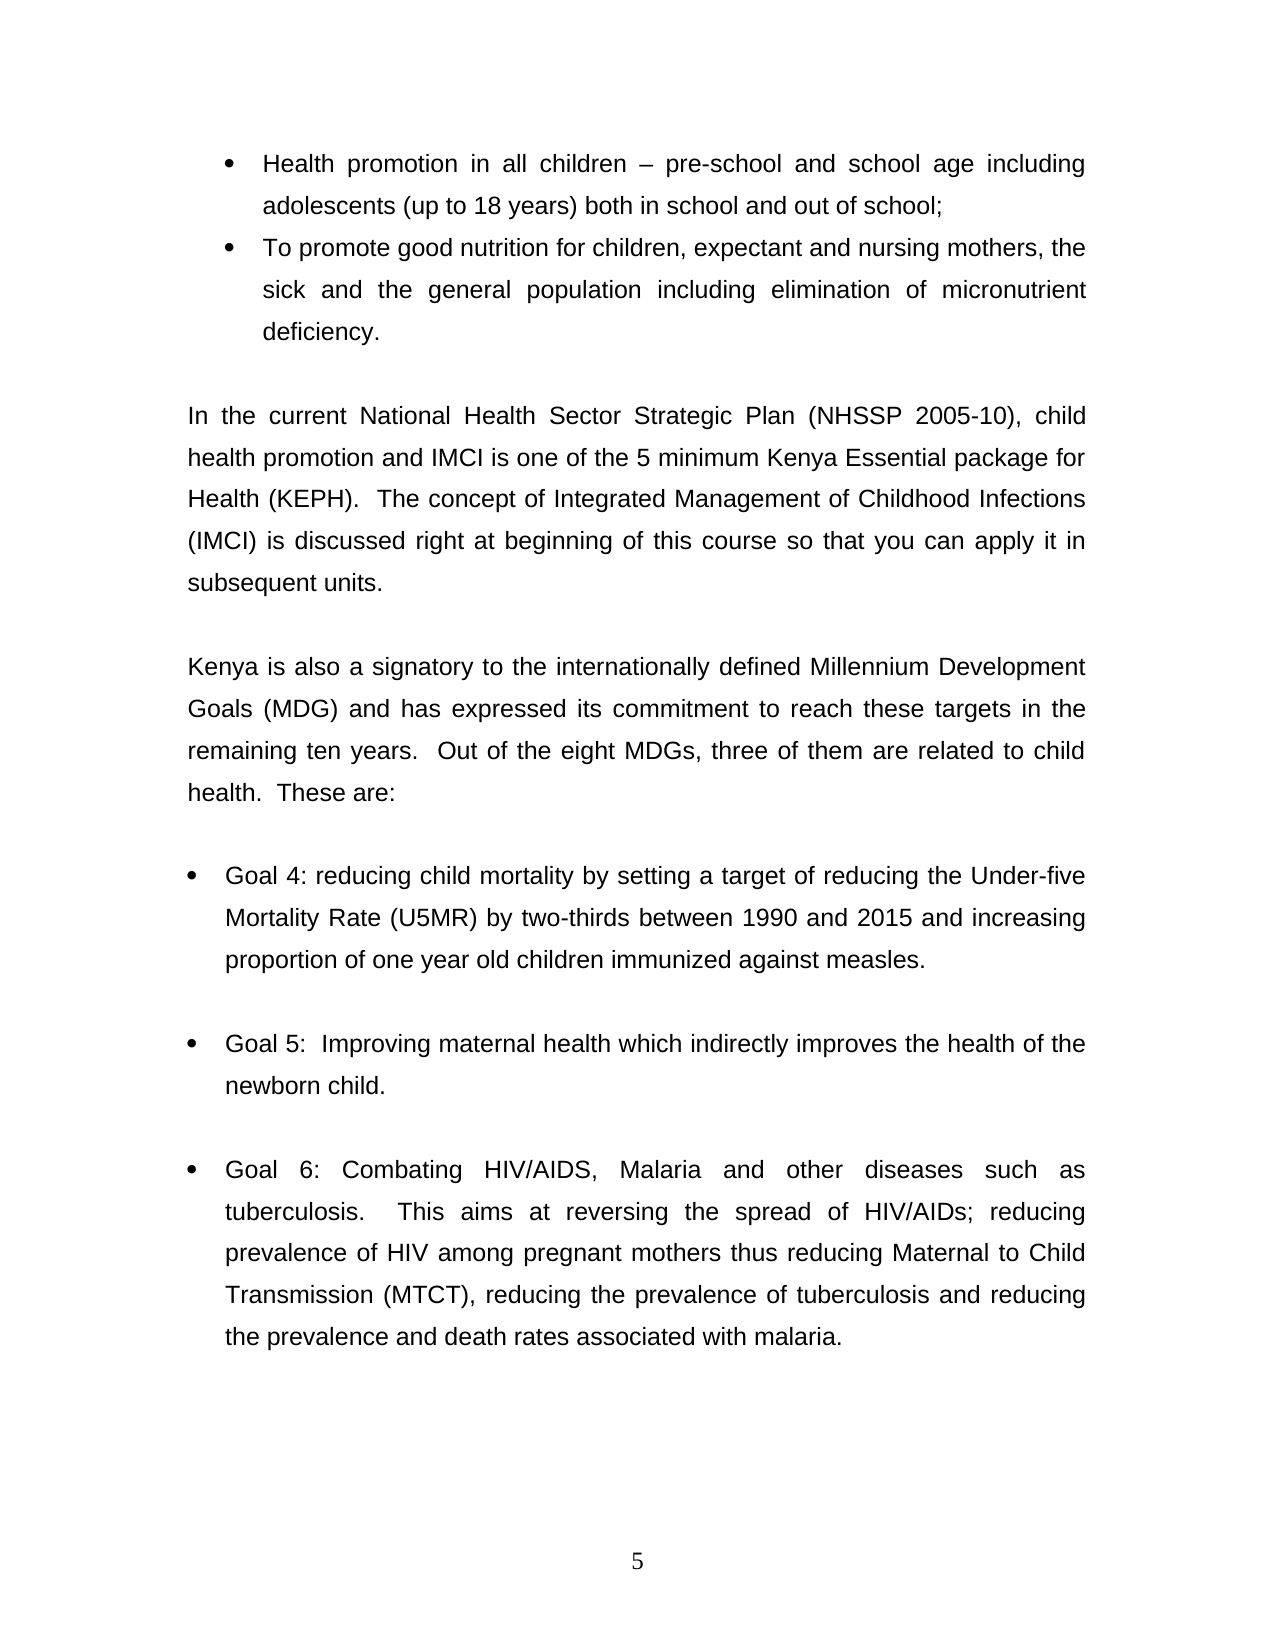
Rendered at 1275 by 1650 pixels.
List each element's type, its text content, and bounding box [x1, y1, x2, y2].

list To promote good nutrition for children, expectant and nursing mothers, the sick and the general population including elimination of micronutrient deficiency. [225, 234, 1087, 346]
list Goal 5: Improving maternal health which indirectly improves the health of the newborn child. [187, 1030, 1087, 1099]
text In the current National Health Sector Strategic Plan (NHSSP 2005-10), child health promotion and IMCI is one of the 5 minimum Kenya Essential package for Health (KEPH). The concept of Integrated Management of Childhood Infections (IMCI) is discussed right at beginning of this course so that you can apply it in subsequent units. [187, 401, 1087, 597]
list Goal 4: reducing child mortality by setting a target of reducing the Under-five Mortality Rate (U5MR) by two-thirds between 1990 and 2015 and increasing proportion of one year old children immunized against measles. [187, 862, 1087, 974]
list Health promotion in all children – pre-school and school age including adolescents (up to 18 years) both in school and out of school; [225, 150, 1087, 220]
list Goal 6: Combating HIV/AIDS, Malaria and other diseases such as tuberculosis. This aims at reversing the spread of HIV/AIDs; reducing prevalence of HIV among pregnant mothers thus reducing Maternal to Child Transmission (MTCT), reducing the prevalence of tuberculosis and reducing the prevalence and death rates associated with malaria. [187, 1155, 1087, 1351]
text Kenya is also a signatory to the internationally defined Millennium Development Goals (MDG) and has expressed its commitment to reach these targets in the remaining ten years. Out of the eight MDGs, three of them are related to child health. These are: [187, 653, 1087, 806]
